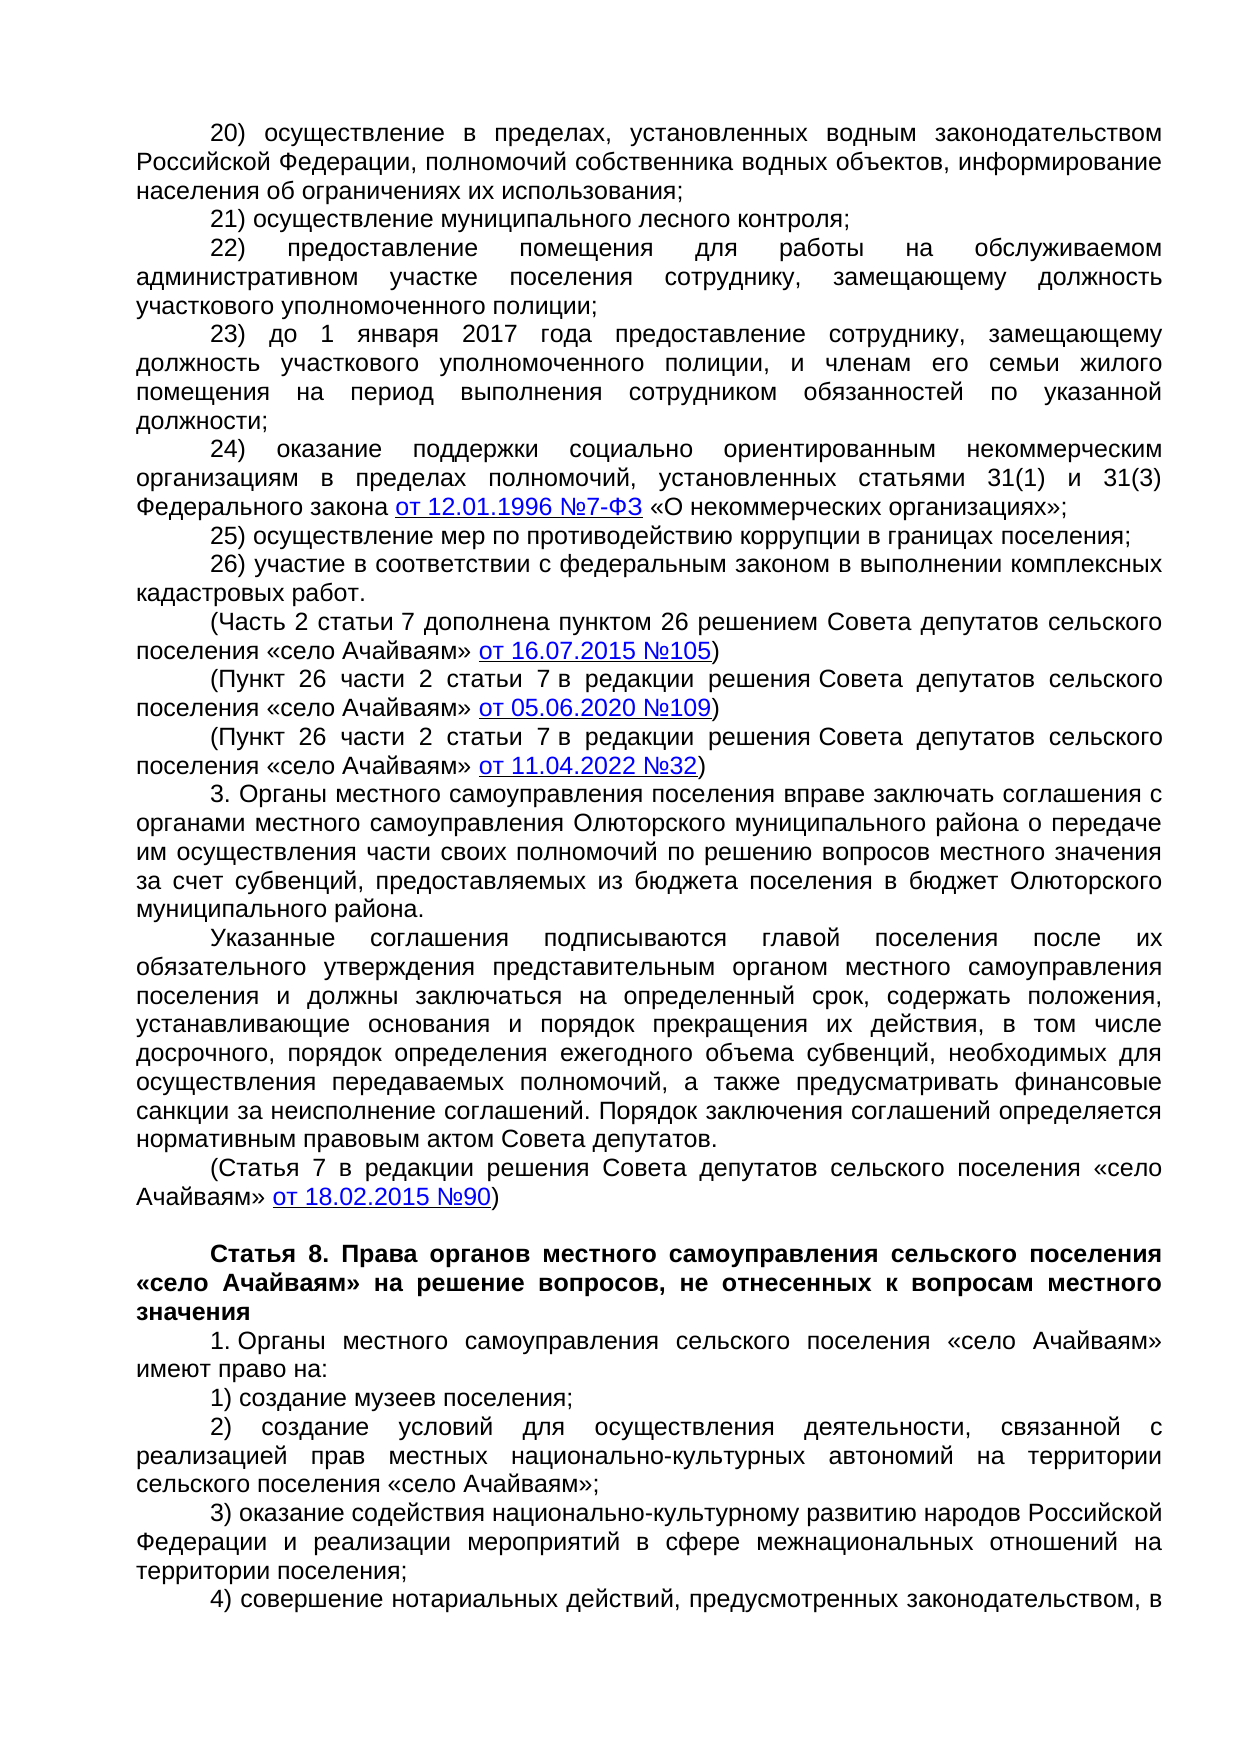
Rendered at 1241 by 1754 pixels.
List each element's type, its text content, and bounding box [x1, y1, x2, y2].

text 3) оказание содействия национально-культурному развитию народов Российской Федерации и реализации мероприятий в сфере межнациональных отношений на территории поселения; [136, 1498, 1163, 1584]
text 20) осуществление в пределах, установленных водным законодательством Российской Федерации, полномочий собственника водных объектов, информирование населения об ограничениях их использования; [136, 118, 1163, 204]
text 22) предоставление помещения для работы на обслуживаемом административном участке поселения сотруднику, замещающему должность участкового уполномоченного полиции; [136, 233, 1163, 319]
text (Пункт 26 части 2 статьи 7 в редакции решения Совета депутатов сельского поселения «село Ачайваям» от 05.06.2020 №109) [136, 664, 1163, 722]
text 1) создание музеев поселения; [136, 1383, 1163, 1412]
text 23) до 1 января 2017 года предоставление сотруднику, замещающему должность участкового уполномоченного полиции, и членам его семьи жилого помещения на период выполнения сотрудником обязанностей по указанной должности; [136, 319, 1163, 434]
text (Статья 7 в редакции решения Совета депутатов сельского поселения «село Ачайваям» от 18.02.2015 №90) [136, 1153, 1163, 1211]
text 26) участие в соответствии с федеральным законом в выполнении комплексных кадастровых работ. [136, 549, 1163, 607]
text (Часть 2 статьи 7 дополнена пунктом 26 решением Совета депутатов сельского поселения «село Ачайваям» от 16.07.2015 №105) [136, 607, 1163, 664]
text 2) создание условий для осуществления деятельности, связанной с реализацией прав местных национально-культурных автономий на территории сельского поселения «село Ачайваям»; [136, 1412, 1163, 1498]
text 25) осуществление мер по противодействию коррупции в границах поселения; [136, 521, 1163, 549]
text 4) совершение нотариальных действий, предусмотренных законодательством, в [136, 1584, 1163, 1613]
text 1. Органы местного самоуправления сельского поселения «село Ачайваям» имеют право на: [136, 1326, 1163, 1383]
text 21) осуществление муниципального лесного контроля; [136, 204, 1163, 233]
text (Пункт 26 части 2 статьи 7 в редакции решения Совета депутатов сельского поселения «село Ачайваям» от 11.04.2022 №32) [136, 722, 1163, 779]
text 3. Органы местного самоуправления поселения вправе заключать соглашения с органами местного самоуправления Олюторского муниципального района о передаче им осуществления части своих полномочий по решению вопросов местного значения за счет субвенций, предоставляемых из бюджета поселения в бюджет Олюторского муниципального района. [136, 779, 1163, 923]
text Статья 8. Права органов местного самоуправления сельского поселения «село Ачайваям» на решение вопросов, не отнесенных к вопросам местного значения [136, 1239, 1163, 1326]
text Указанные соглашения подписываются главой поселения после их обязательного утверждения представительным органом местного самоуправления поселения и должны заключаться на определенный срок, содержать положения, устанавливающие основания и порядок прекращения их действия, в том числе досрочного, порядок определения ежегодного объема субвенций, необходимых для осуществления передаваемых полномочий, а также предусматривать финансовые санкции за неисполнение соглашений. Порядок заключения соглашений определяется нормативным правовым актом Совета депутатов. [136, 923, 1163, 1153]
text 24) оказание поддержки социально ориентированным некоммерческим организациям в пределах полномочий, установленных статьями 31(1) и 31(3) Федерального закона от 12.01.1996 №7-ФЗ «О некоммерческих организациях»; [136, 434, 1163, 521]
